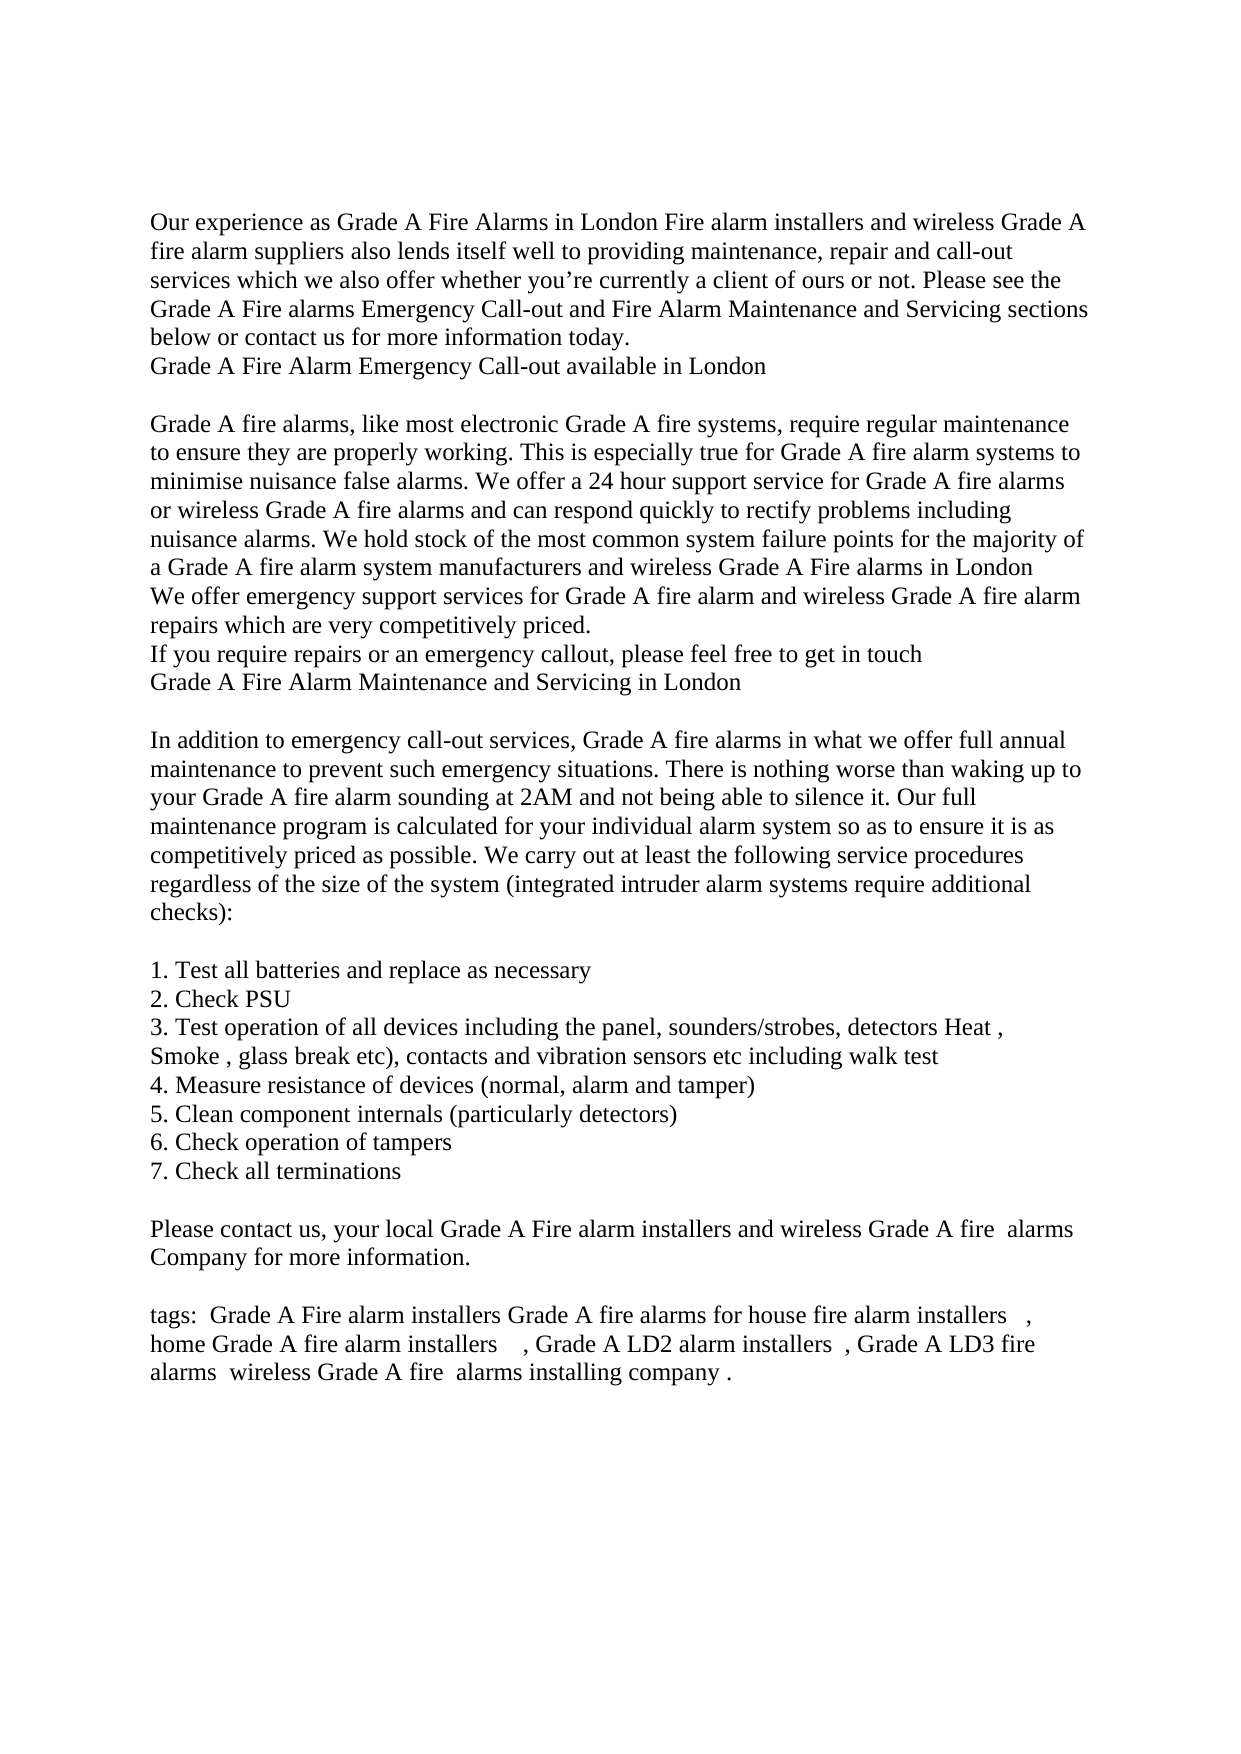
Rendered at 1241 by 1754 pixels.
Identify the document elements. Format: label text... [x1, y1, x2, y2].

text 6. Check operation of tampers [150, 1127, 1090, 1156]
text In addition to emergency call-out services, Grade A fire alarms in what we offer full annual maintenance to prevent such emergency situations. There is nothing worse than waking up to your Grade A fire alarm sounding at 2AM and not being able to silence it. Our full maintenance program is calculated for your individual alarm system so as to ensure it is as competitively priced as possible. We carry out at least the following service procedures regardless of the size of the system (integrated intruder alarm systems require additional checks): [150, 725, 1090, 926]
text 1. Test all batteries and replace as necessary [150, 955, 1090, 984]
text 4. Measure resistance of devices (normal, alarm and tamper) [150, 1070, 1090, 1099]
text 3. Test operation of all devices including the panel, sounders/strobes, detectors Heat , Smoke , glass break etc), contacts and vibration sensors etc including walk test [150, 1012, 1090, 1070]
text Please contact us, your local Grade A Fire alarm installers and wireless Grade A fire alarms Company for more information. [150, 1214, 1090, 1271]
text Grade A fire alarms, like most electronic Grade A fire systems, require regular maintenance to ensure they are properly working. This is especially true for Grade A fire alarm systems to minimise nuisance false alarms. We offer a 24 hour support service for Grade A fire alarms or wireless Grade A fire alarms and can respond quickly to rectify problems including nuisance alarms. We hold stock of the most common system failure points for the majority of a Grade A fire alarm system manufacturers and wireless Grade A Fire alarms in London [150, 409, 1090, 581]
text Grade A Fire Alarm Maintenance and Servicing in London [150, 667, 1090, 696]
text 2. Check PSU [150, 984, 1090, 1012]
text 7. Check all terminations [150, 1156, 1090, 1185]
text tags: Grade A Fire alarm installers Grade A fire alarms for house fire alarm installers , home Grade A fire alarm installers , Grade A LD2 alarm installers , Grade A LD3 fire alarms wireless Grade A fire alarms installing company . [150, 1300, 1090, 1386]
text If you require repairs or an emergency callout, please feel free to get in touch [150, 639, 1090, 667]
text Grade A Fire Alarm Emergency Call-out available in London [150, 351, 1090, 380]
text Our experience as Grade A Fire Alarms in London Fire alarm installers and wireless Grade A fire alarm suppliers also lends itself well to providing maintenance, repair and call-out services which we also offer whether you’re currently a client of ours or not. Please see the Grade A Fire alarms Emergency Call-out and Fire Alarm Maintenance and Servicing sections below or contact us for more information today. [150, 207, 1090, 351]
text We offer emergency support services for Grade A fire alarm and wireless Grade A fire alarm repairs which are very competitively priced. [150, 581, 1090, 639]
text 5. Clean component internals (particularly detectors) [150, 1099, 1090, 1127]
